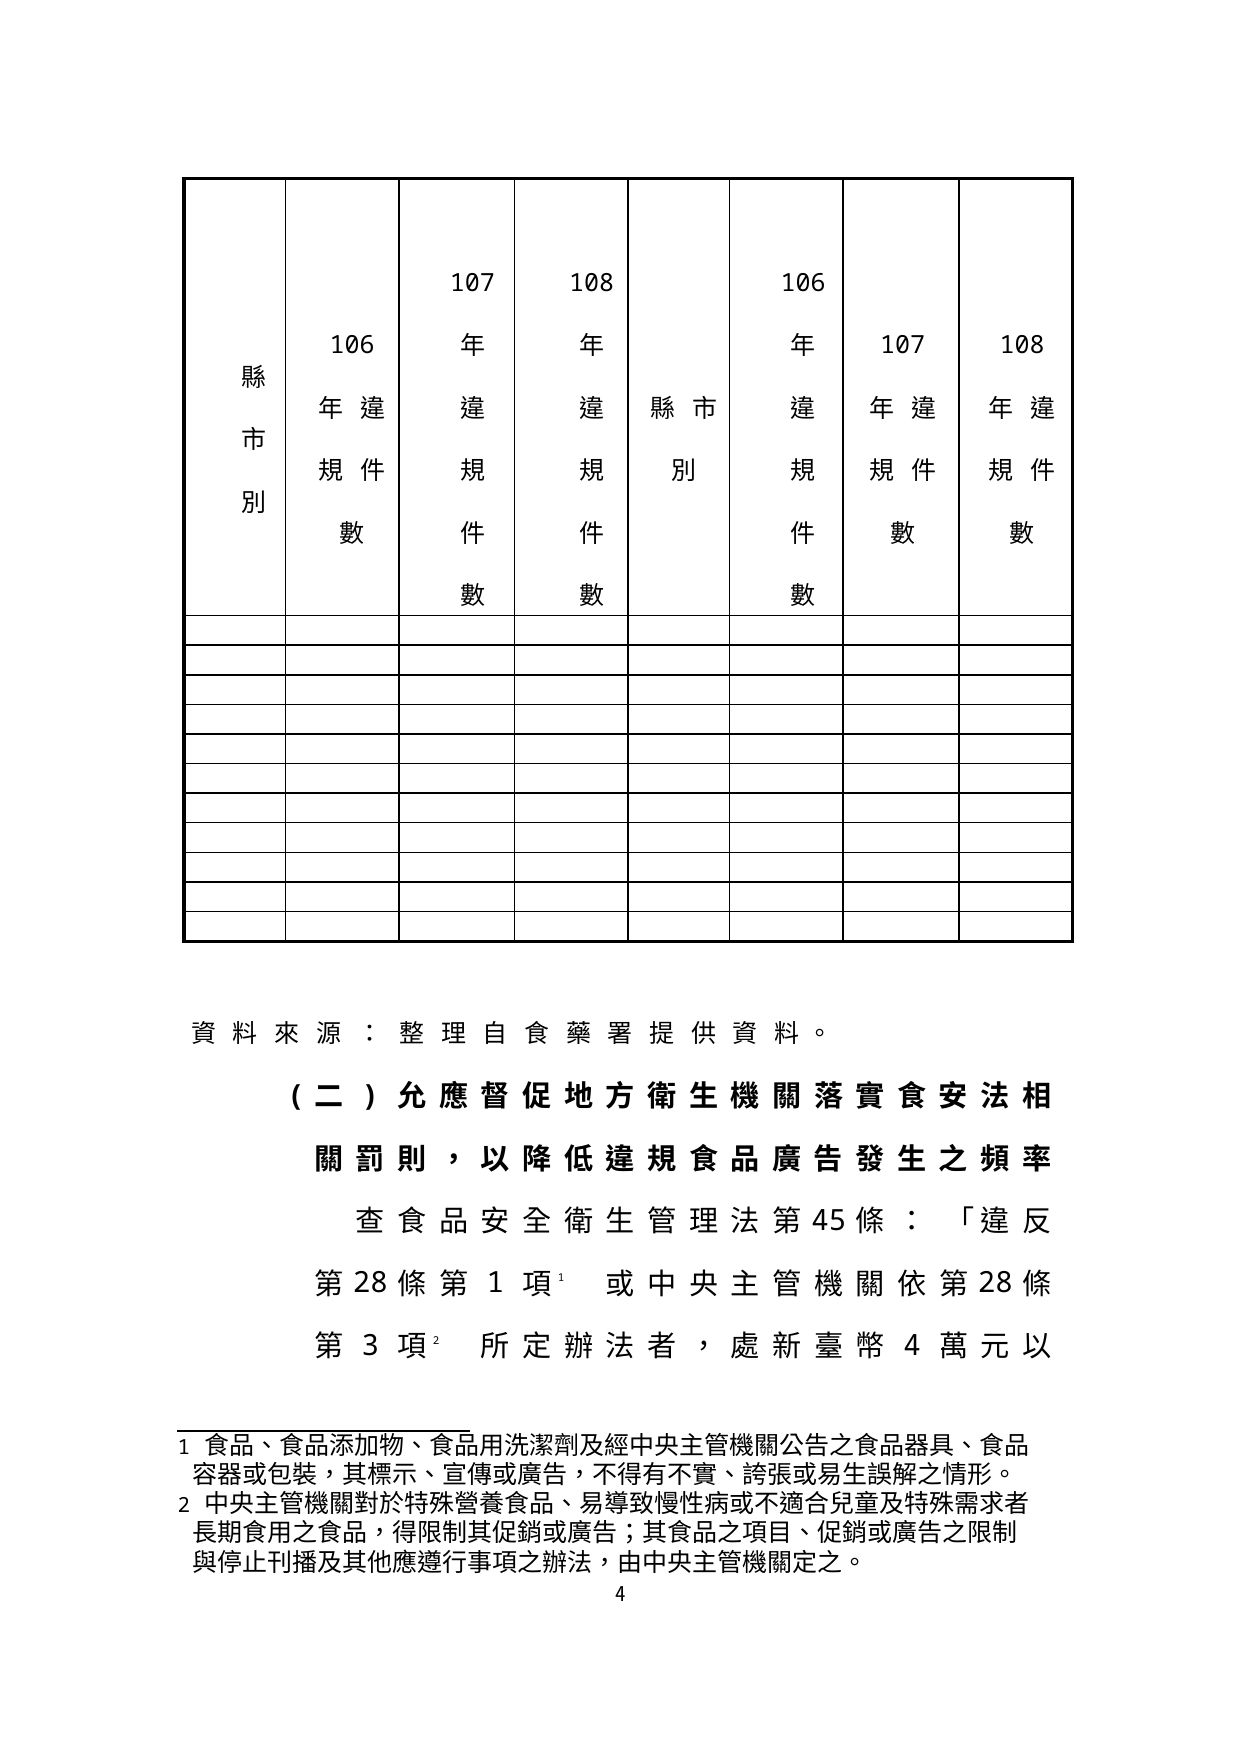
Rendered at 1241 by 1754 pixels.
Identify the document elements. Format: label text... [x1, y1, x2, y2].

table_cell 30 [960, 616, 1071, 644]
table_cell 612 [844, 883, 958, 911]
table_cell 15 [844, 764, 958, 792]
table_cell 屏東縣 [186, 823, 285, 851]
table_cell 712 [960, 823, 1071, 851]
table_cell 21 [730, 705, 842, 733]
table_cell 3 [844, 912, 958, 940]
text 查食品安全衛生管理法第45條：「違反第28條第1項或中央主管機關依第28條第3項所定辦法者，處新臺幣4萬元以上400萬元以下罰鍰；違反同條第2項規定者，處新臺幣60萬元以上500萬元以下罰鍰；…違反前項規定，繼續販賣、供應、陳列或未刊播更正廣告者，處新臺幣12萬元以上60萬元以下罰鍰。」、第46條：「…傳播業者未依前項規定停止刊播第28條第1項或第2項規定，或違反中央主管機關依第28條第3項所為廣告之限制或所定辦法中有關停止廣告之規定者，處新台幣12萬元以上60萬元以下罰鍰，並應按次處罰至其停止刊播為止。…。」是以，為遏止違規廣告影響民眾健康安全及消費權益，食藥署允宜加強督導地方衛生機關落實違規食品廣告裁處事宜。 [271, 1177, 1058, 1365]
table_cell 6 [960, 912, 1071, 940]
table_cell 176 [400, 853, 514, 881]
table_cell 95 [515, 823, 627, 851]
table_cell 32 [960, 705, 1071, 733]
table_cell 634 [286, 676, 398, 703]
table_cell 927 [844, 823, 958, 851]
table_cell 64 [515, 794, 627, 822]
table_cell 532 [844, 794, 958, 822]
table_cell 87 [960, 764, 1071, 792]
table_cell 新竹市 [629, 646, 729, 674]
table_cell 397 [400, 912, 514, 940]
table_cell 2 [730, 853, 842, 881]
table_cell 50 [400, 823, 514, 851]
table_cell 545 [400, 676, 514, 703]
table_cell 274 [844, 676, 958, 703]
table_header 107年違規件數 [400, 180, 514, 615]
table_cell 32 [844, 705, 958, 733]
table_cell 210 [286, 883, 398, 911]
table_cell 47 [400, 646, 514, 674]
table_cell 苗栗縣 [186, 853, 285, 881]
table_cell 44 [844, 853, 958, 881]
table_cell 659 [730, 823, 842, 851]
table_cell 花蓮縣 [186, 735, 285, 763]
table_cell 新竹縣 [629, 676, 729, 703]
table_cell 17 [286, 735, 398, 763]
table_cell 81 [400, 883, 514, 911]
table_cell 122 [286, 823, 398, 851]
table_cell 澎湖縣 [629, 912, 729, 940]
table_cell 370 [515, 912, 627, 940]
table_cell 臺東縣 [629, 853, 729, 881]
table_cell 626 [515, 676, 627, 703]
text 食品、食品添加物、食品用洗潔劑及經中央主管機關公告之食品器具、食品容器或包裝，其標示、宣傳或廣告，不得有不實、誇張或易生誤解之情形。 [177, 1431, 1033, 1489]
table_header 108年違規件數 [515, 180, 627, 615]
table_cell 29 [960, 646, 1071, 674]
table_cell 63 [286, 646, 398, 674]
table_cell 230 [960, 883, 1071, 911]
table_cell 彰化縣 [629, 764, 729, 792]
table_header 107年違規件數 [844, 180, 958, 615]
table_cell 2,051 [286, 616, 398, 644]
table_cell 88 [286, 853, 398, 881]
table_cell 2 [286, 764, 398, 792]
table_cell 臺中市 [629, 794, 729, 822]
table_cell 77 [844, 735, 958, 763]
table_cell 嘉義縣 [629, 735, 729, 763]
table_cell 971 [730, 883, 842, 911]
table_cell 高雄市 [186, 912, 285, 940]
table_cell 桃園市 [186, 883, 285, 911]
table_header 108年違規件數 [960, 180, 1071, 615]
table_cell 雲林縣 [629, 616, 729, 644]
table_cell 7 [515, 705, 627, 733]
table_cell 42 [515, 883, 627, 911]
text 中央主管機關對於特殊營養食品、易導致慢性病或不適合兒童及特殊需求者長期食用之食品，得限制其促銷或廣告；其食品之項目、促銷或廣告之限制與停止刊播及其他應遵行事項之辦法，由中央主管機關定之。 [177, 1489, 1033, 1577]
text 資料來源：整理自食藥署提供資料。 [183, 990, 1058, 1052]
table_cell 135 [400, 794, 514, 822]
table_cell 63 [730, 735, 842, 763]
table_cell 97 [730, 676, 842, 703]
table_cell 基隆市 [186, 646, 285, 674]
table_cell 60 [515, 646, 627, 674]
table_cell 87 [730, 646, 842, 674]
table_cell 45 [730, 616, 842, 644]
table_cell 南投縣 [186, 794, 285, 822]
table_cell 20 [400, 735, 514, 763]
table_cell 566 [730, 794, 842, 822]
table_cell 59 [844, 616, 958, 644]
table_cell 8 [730, 912, 842, 940]
table_cell 臺南市 [629, 883, 729, 911]
table_header 縣市別 [629, 180, 729, 615]
table_cell 16 [960, 853, 1071, 881]
table_cell 34 [515, 735, 627, 763]
table_cell 186 [960, 676, 1071, 703]
table_cell 臺北市 [629, 823, 729, 851]
table_cell 宜蘭縣 [186, 705, 285, 733]
table_header 106年違規件數 [730, 180, 842, 615]
table_cell 金門縣 [186, 764, 285, 792]
table_cell 729 [286, 912, 398, 940]
table_cell 嘉義市 [629, 705, 729, 733]
table_cell 34 [960, 735, 1071, 763]
text (二)允應督促地方衛生機關落實食安法相關罰則，以降低違規食品廣告發生之頻率 [242, 1052, 1058, 1177]
table_cell 27 [844, 646, 958, 674]
table_cell 5 [400, 764, 514, 792]
table_cell 1,383 [515, 616, 627, 644]
table_cell 5 [515, 764, 627, 792]
table_cell 25 [400, 705, 514, 733]
table_cell 77 [730, 764, 842, 792]
table_cell 138 [286, 794, 398, 822]
table_cell 48 [286, 705, 398, 733]
table_header 106年違規件數 [286, 180, 398, 615]
table_cell 80 [515, 853, 627, 881]
table_header 縣市別 [186, 180, 285, 615]
table_cell 1,481 [400, 616, 514, 644]
table_cell 新北市 [186, 676, 285, 703]
table_cell 416 [960, 794, 1071, 822]
table_cell 合計 [186, 616, 285, 644]
